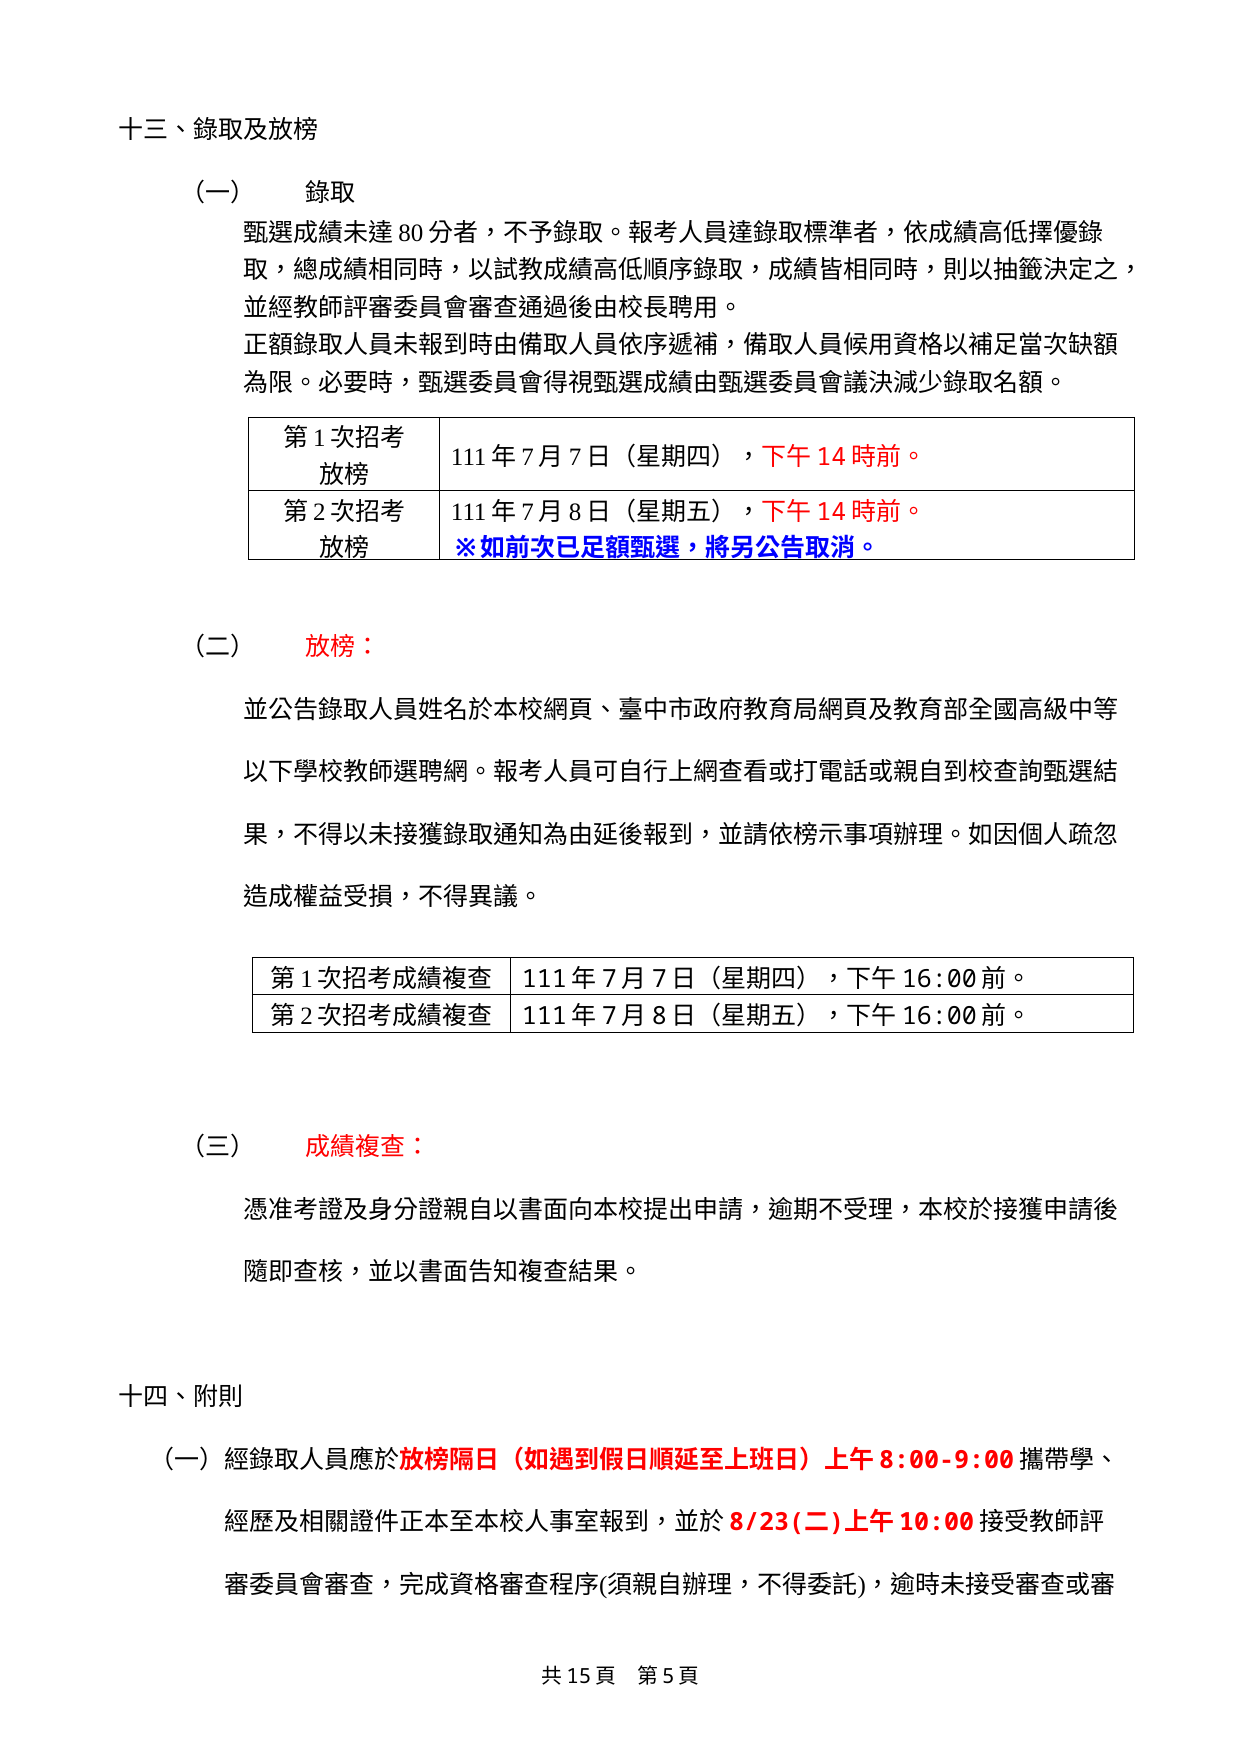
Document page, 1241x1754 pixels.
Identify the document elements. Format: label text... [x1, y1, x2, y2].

text 憑准考證及身分證親自以書面向本校提出申請，逾期不受理，本校於接獲申請後隨即查核，並以書面告知複查結果。 [243, 1166, 1122, 1291]
table_header 111年7月7日（星期四），下午14時前。 [440, 418, 1134, 490]
table_cell 111年7月8日（星期五），下午16:00前。 [511, 995, 1133, 1032]
text 十三、錄取及放榜 [118, 86, 1122, 148]
text 正額錄取人員未報到時由備取人員依序遞補，備取人員候用資格以補足當次缺額為限。必要時，甄選委員會得視甄選成績由甄選委員會議決減少錄取名額。 [243, 323, 1122, 398]
text 並公告錄取人員姓名於本校網頁、臺中市政府教育局網頁及教育部全國高級中等以下學校教師選聘網。報考人員可自行上網查看或打電話或親自到校查詢甄選結果，不得以未接獲錄取通知為由延後報到，並請依榜示事項辦理。如因個人疏忽造成權益受損，不得異議。 [243, 666, 1122, 916]
table_cell 第2次招考 放榜 [249, 491, 439, 559]
text 甄選成績未達80分者，不予錄取。報考人員達錄取標準者，依成績高低擇優錄取，總成績相同時，以試教成績高低順序錄取，成績皆相同時，則以抽籤決定之，並經教師評審委員會審查通過後由校長聘用。 [243, 211, 1122, 323]
table_header 第1次招考 放榜 [249, 418, 439, 490]
text （一）經錄取人員應於放榜隔日（如遇到假日順延至上班日）上午8:00-9:00攜帶學、經歷及相關證件正本至本校人事室報到，並於8/23(二)上午10:00接受教師評審委員會審查，完成資格審查程序(須親自辦理，不得委託)，逾時未接受審查或審 [149, 1416, 1122, 1603]
list 放榜： [181, 416, 1122, 666]
table_cell 第2次招考成績複查 [253, 995, 510, 1032]
list 錄取 [181, 148, 1122, 211]
table_cell 111年7月8日（星期五），下午14時前。 ※如前次已足額甄選，將另公告取消。 [440, 491, 1134, 559]
text 十四、附則 [118, 1353, 1122, 1416]
list 成績複查： [181, 916, 1122, 1166]
table_header 第1次招考成績複查 [253, 958, 510, 994]
table_header 111年7月7日（星期四），下午16:00前。 [511, 958, 1133, 994]
